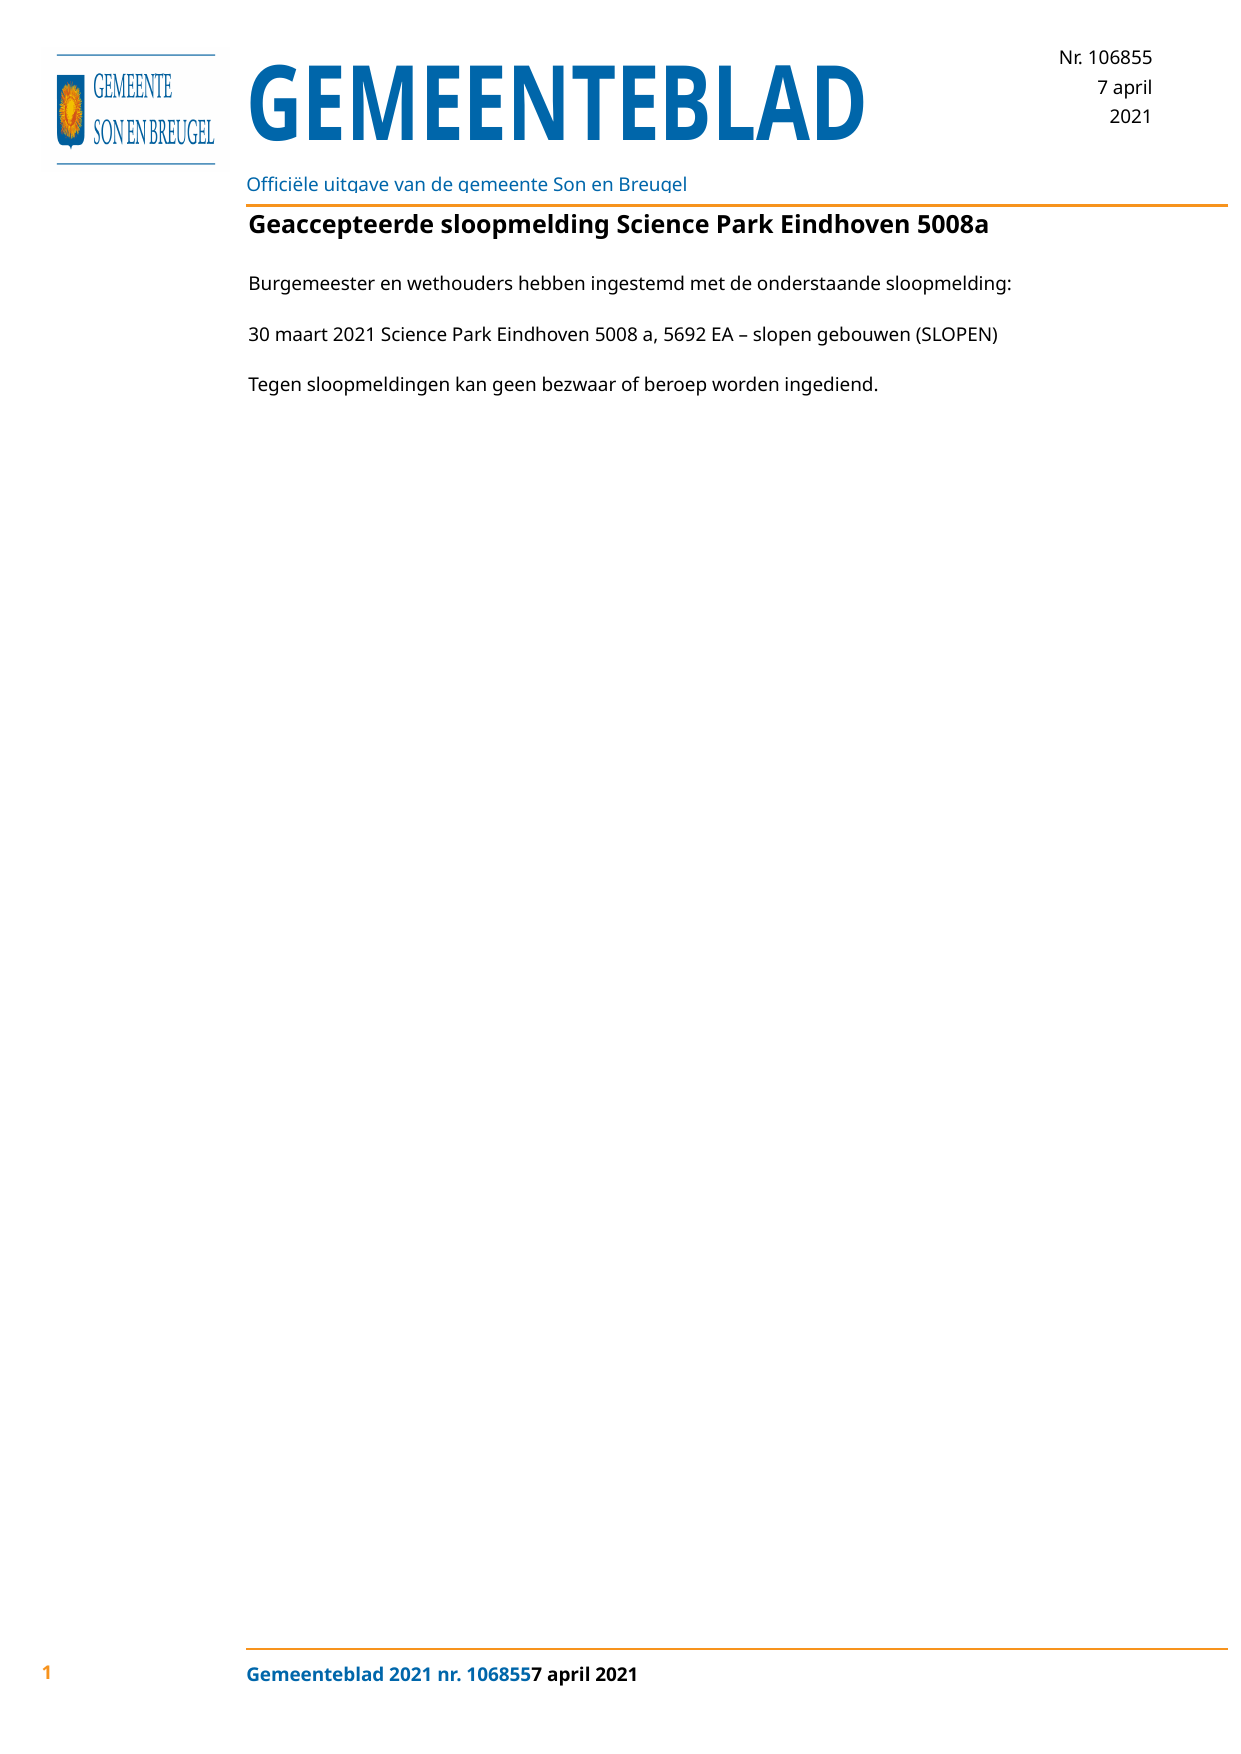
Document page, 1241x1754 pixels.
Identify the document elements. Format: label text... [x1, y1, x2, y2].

text Geaccepteerde sloopmelding Science Park Eindhoven 5008a [248, 207, 1152, 241]
text 30 maart 2021 Science Park Eindhoven 5008 a, 5692 EA – slopen gebouwen (SLOPEN) [248, 321, 1152, 346]
text Burgemeester en wethouders hebben ingestemd met de onderstaande sloopmelding: [248, 270, 1152, 296]
picture [41, 47, 231, 172]
text Tegen sloopmeldingen kan geen bezwaar of beroep worden ingediend. [248, 371, 1152, 397]
